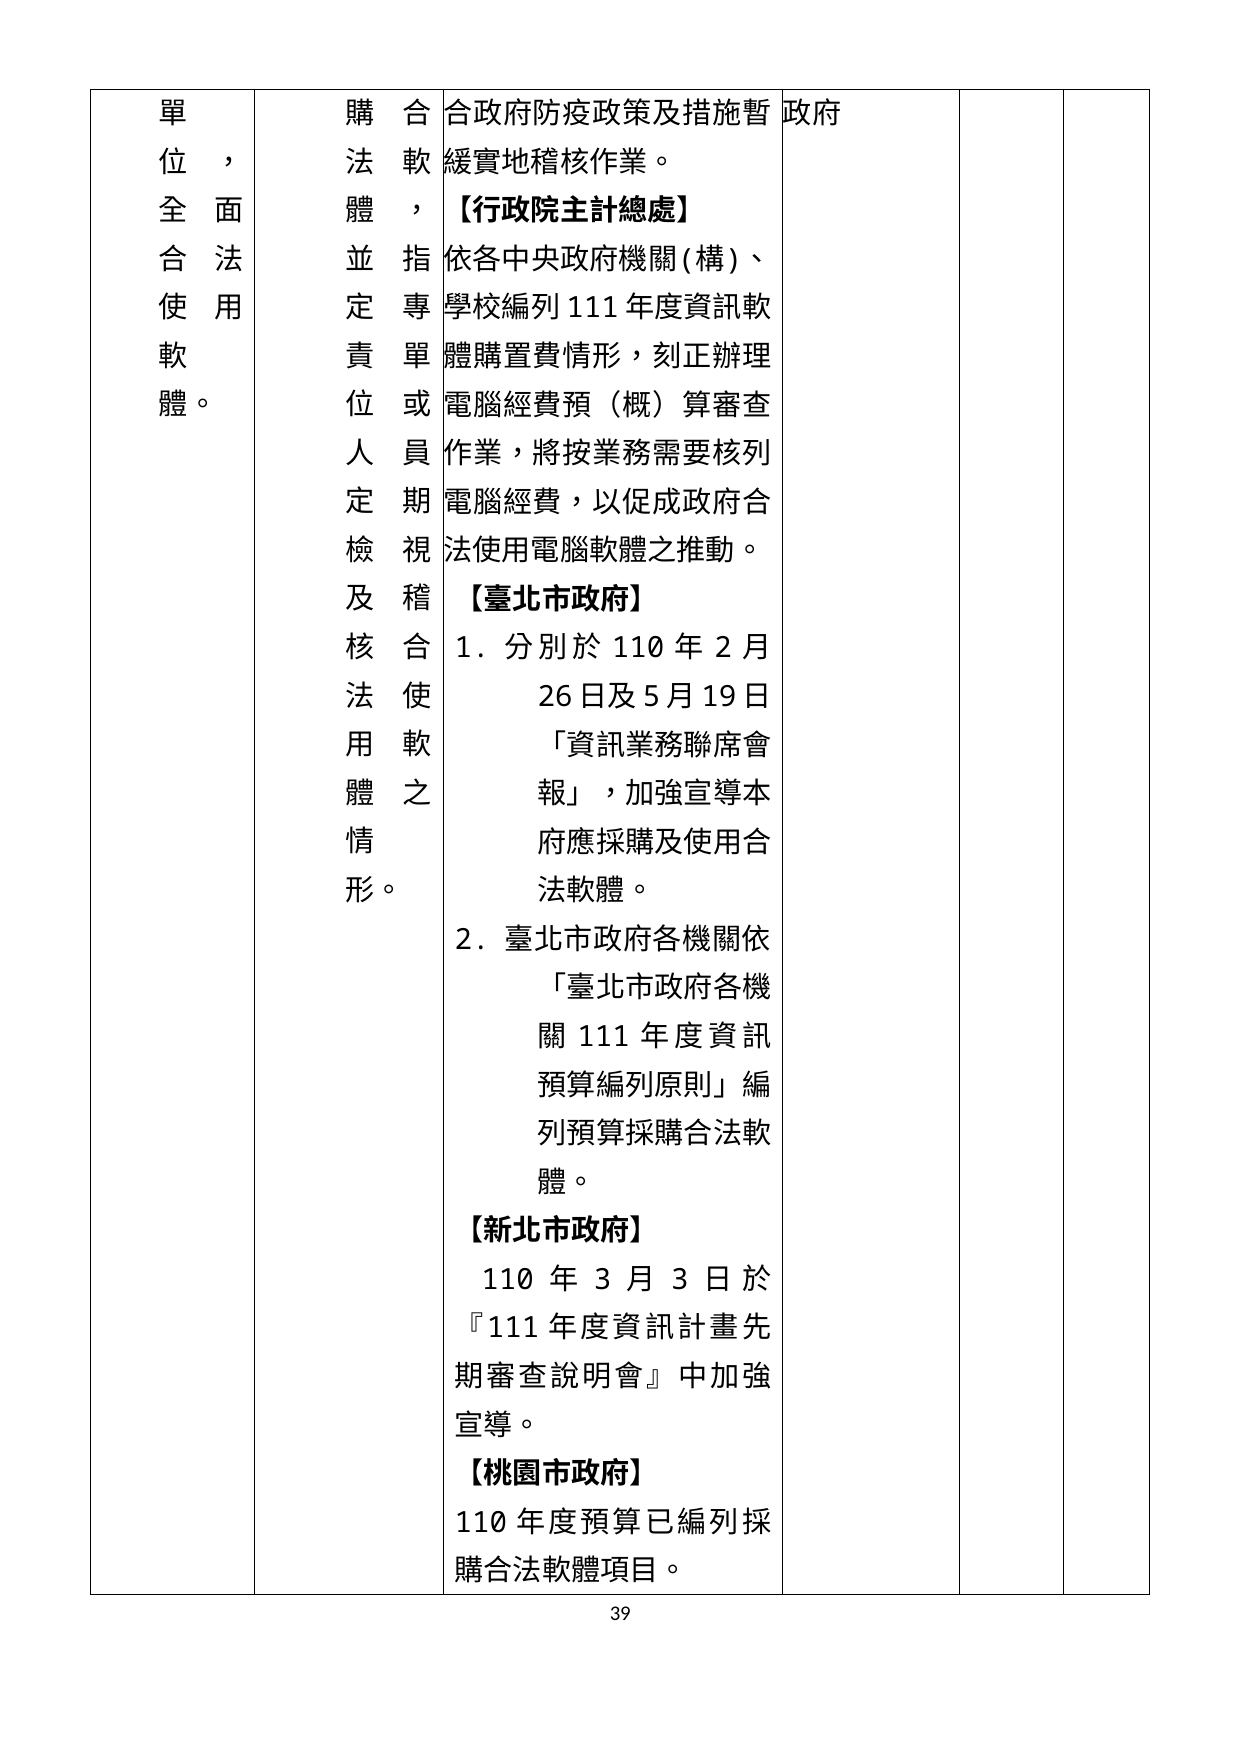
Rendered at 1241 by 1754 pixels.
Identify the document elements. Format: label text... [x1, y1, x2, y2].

table_cell 【國家發展委員會】 於各類型計畫審議時一併檢視軟體採購經費及合理性，以確保機關採購合法軟體。 【行政院資通安全處】 有關檢視及稽核合法使用軟體之情形，已納入每年辦理之資通安全稽核範圍。110年度原訂自5月中旬起執行稽核，惟因疫情警戒升級三級，目前配合政府防疫政策及措施暫緩實地稽核作業。 【行政院主計總處】 依各中央政府機關(構)、學校編列111年度資訊軟體購置費情形，刻正辦理電腦經費預（概）算審查作業，將按業務需要核列電腦經費，以促成政府合法使用電腦軟體之推動。 【臺北市政府】 分別於110年2月26日及5月19日「資訊業務聯席會報」，加強宣導本府應採購及使用合法軟體。 臺北市政府各機關依「臺北市政府各機關111年度資訊預算編列原則」編列預算採購合法軟體。 【新北市政府】 110年3月3日於『111年度資訊計畫先期審查說明會』中加強宣導。 【桃園市政府】 110年度預算已編列採購合法軟體項目。 【臺中市政府】 配合資安稽查封鎖外部非官方軟體下載來源，避免下載非授權軟體，同時向使用者宣導合法使用軟體。 於110年6月11日函轉本府各機關有關經濟部智慧財產局出版之2021年第1季智慧財產權保護季報以知悉中央重要措施。 【臺南市政府】 110年4月13日、4月14日辦理永華及民治市政中心、府外機關或單位資安內部稽核，經資訊安全內部稽核小組行前會議決議抽選出之受稽核之單位，共計21個機關或單位共44臺公務電腦，並無發現公務電腦有違反智慧財產權使用之軟體。 本府教育局每年編列預算採購本市所屬學校作業系統、文書處理合法軟體，並積極推廣學校運用自由軟體。 宣導所屬各級機關、學校的個人電腦全面安裝免費odf格式之office文書編輯軟體。 【高雄市政府】 分別於110年4月13日及6月11日函轉各機關及所屬配合「貫徹保護智慧財產權行動方案」定期檢視及稽核合法使用軟體之情形。 各機關所用電腦均符合規定使用合法軟體，僅少數有office文書軟體授權數不足情形，已自行移除改用國發會ODF軟體。 [444, 90, 782, 1594]
table_cell [1064, 90, 1149, 1594]
table_cell 政府 [783, 90, 959, 1594]
table_cell 中央及地方政府機關、學校、公營事業應編列預算採購合法軟體，並指定專責單位或人員定期檢視及稽核合法使用軟體之情形。 [255, 90, 443, 1594]
table_cell 單位，全面合法使用軟體。 [91, 90, 254, 1594]
table_cell [960, 90, 1063, 1594]
